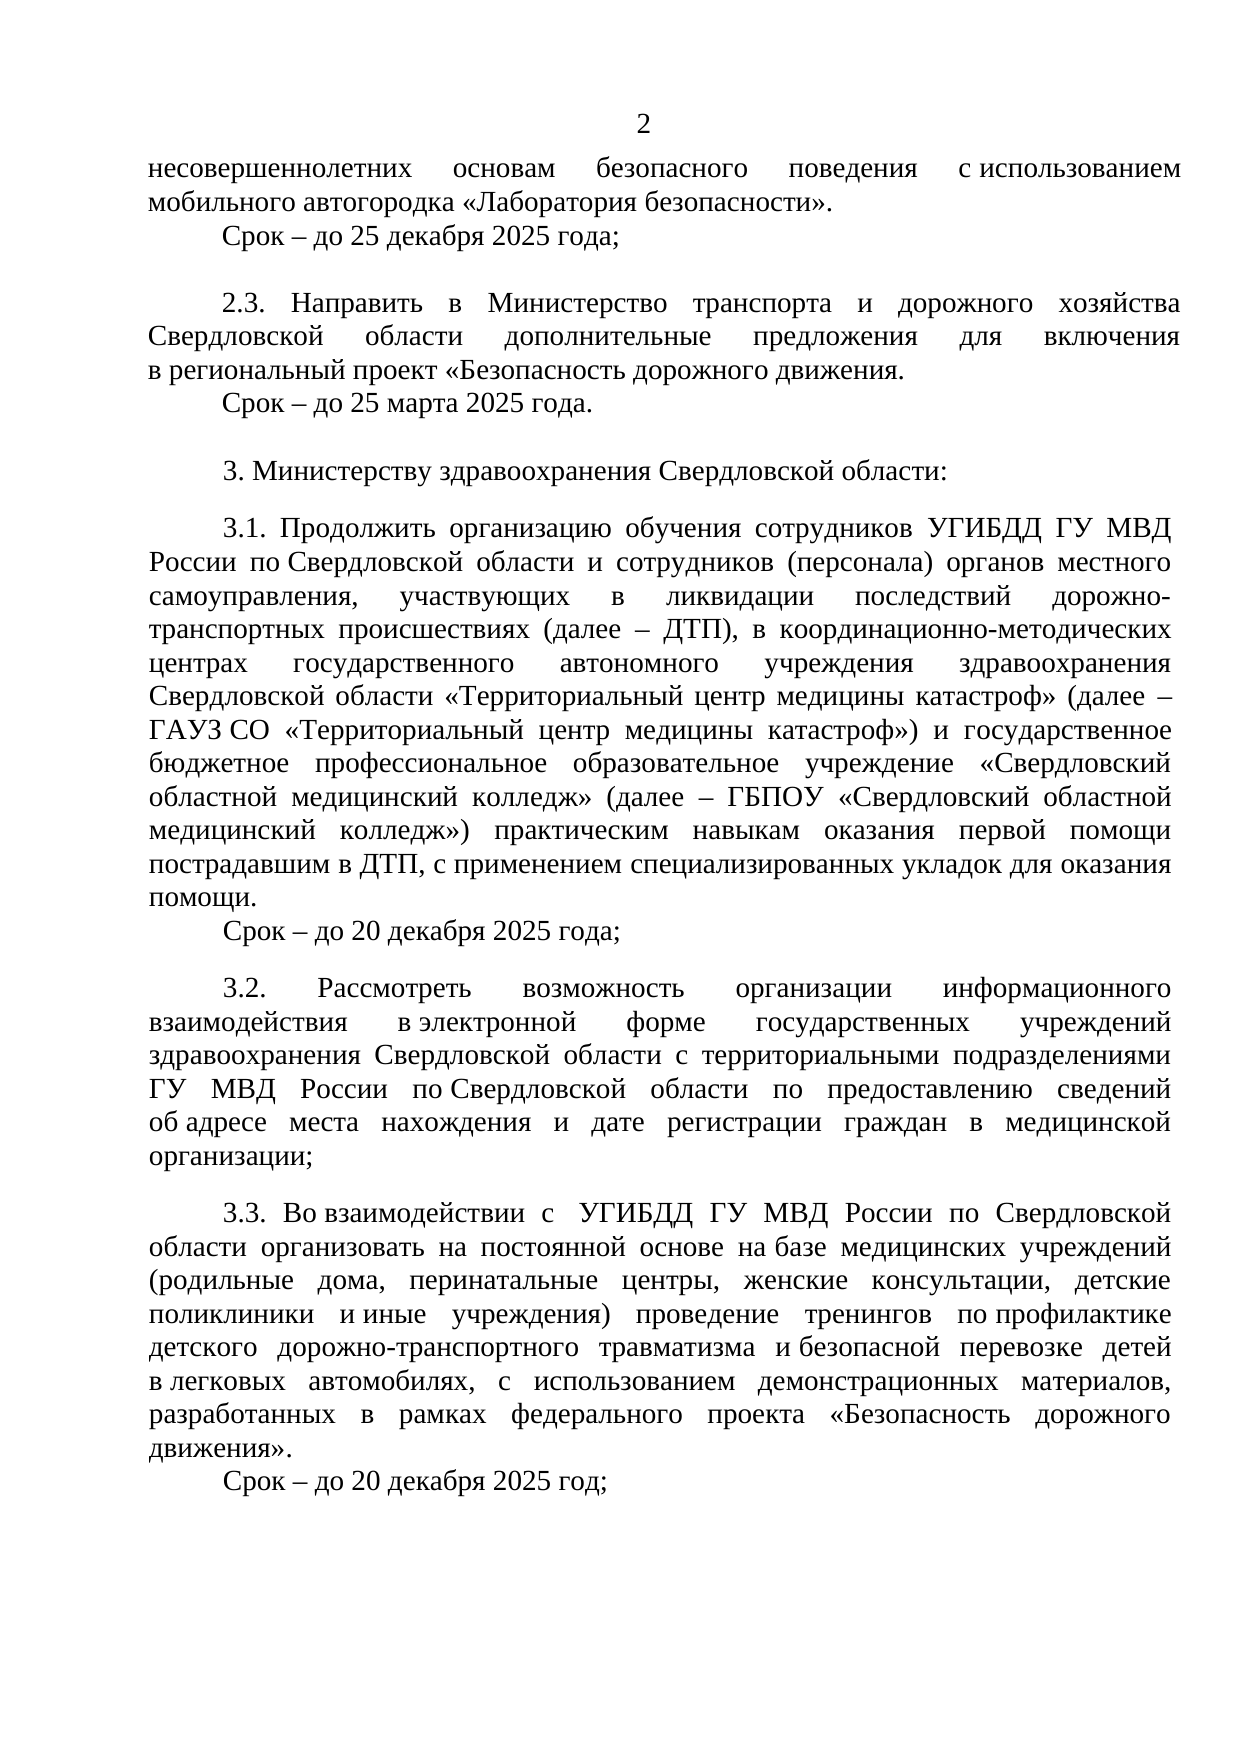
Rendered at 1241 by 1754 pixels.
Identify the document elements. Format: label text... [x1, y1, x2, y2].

text Срок – до 25 декабря 2025 года; [148, 218, 1181, 251]
text несовершеннолетних основам безопасного поведения с использованием мобильного автогородка «Лаборатория безопасности». [148, 151, 1181, 218]
text 3.1. Продолжить организацию обучения сотрудников УГИБДД ГУ МВД России по Свердловской области и сотрудников (персонала) органов местного самоуправления, участвующих в ликвидации последствий дорожно-транспортных происшествиях (далее – ДТП), в координационно-методических центрах государственного автономного учреждения здравоохранения Свердловской области «Территориальный центр медицины катастроф» (далее – ГАУЗ СО «Территориальный центр медицины катастроф») и государственное бюджетное профессиональное образовательное учреждение «Свердловский областной медицинский колледж» (далее – ГБПОУ «Свердловский областной медицинский колледж») практическим навыкам оказания первой помощи пострадавшим в ДТП, с применением специализированных укладок для оказания помощи. [149, 509, 1180, 912]
text 3.2. Рассмотреть возможность организации информационного взаимодействия в электронной форме государственных учреждений здравоохранения Свердловской области с территориальными подразделениями ГУ МВД России по Свердловской области по предоставлению сведений об адресе места нахождения и дате регистрации граждан в медицинской организации; [149, 969, 1180, 1172]
text 2.3. Направить в Министерство транспорта и дорожного хозяйства Свердловской области дополнительные предложения для включения в региональный проект «Безопасность дорожного движения. [148, 285, 1181, 385]
text 3. Министерству здравоохранения Свердловской области: [149, 454, 1180, 487]
text Срок – до 20 декабря 2025 года; [149, 912, 1180, 947]
text Срок – до 25 марта 2025 года. [148, 385, 1181, 419]
text Срок – до 20 декабря 2025 год; [149, 1462, 1180, 1497]
text 3.3. Во взаимодействии с УГИБДД ГУ МВД России по Свердловской области организовать на постоянной основе на базе медицинских учреждений (родильные дома, перинатальные центры, женские консультации, детские поликлиники и иные учреждения) проведение тренингов по профилактике детского дорожно-транспортного травматизма и безопасной перевозке детей в легковых автомобилях, с использованием демонстрационных материалов, разработанных в рамках федерального проекта «Безопасность дорожного движения». [149, 1194, 1180, 1462]
